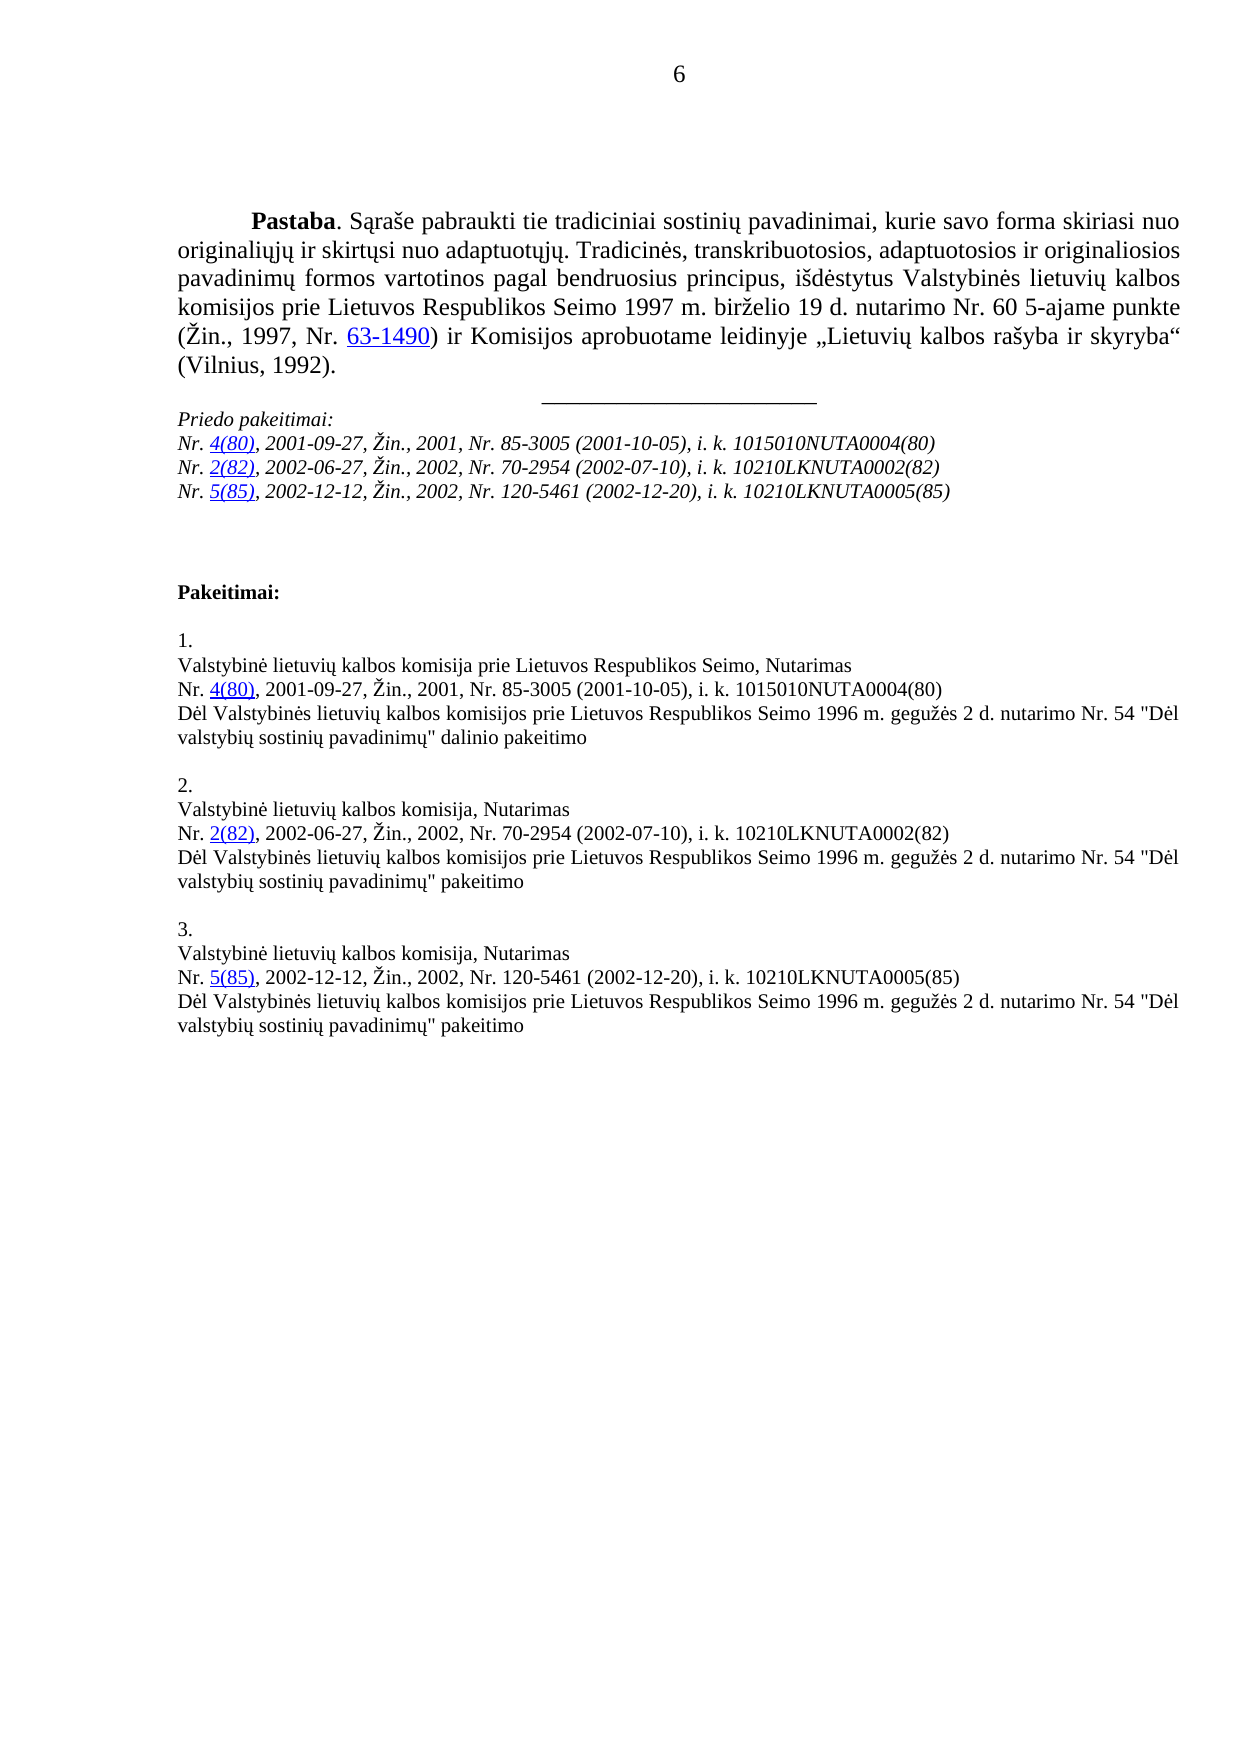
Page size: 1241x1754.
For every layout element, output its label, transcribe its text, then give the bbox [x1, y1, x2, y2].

text Nr. 5(85), 2002-12-12, Žin., 2002, Nr. 120-5461 (2002-12-20), i. k. 10210LKNUTA0005(85) [177, 479, 1181, 503]
text Nr. 2(82), 2002-06-27, Žin., 2002, Nr. 70-2954 (2002-07-10), i. k. 10210LKNUTA0002(82) [177, 455, 1181, 479]
text Valstybinė lietuvių kalbos komisija, Nutarimas [177, 941, 1181, 965]
text Pakeitimai: [177, 580, 1181, 604]
text Valstybinė lietuvių kalbos komisija prie Lietuvos Respublikos Seimo, Nutarimas [177, 652, 1181, 677]
text 3. [177, 917, 1181, 941]
text 1. [177, 628, 1181, 652]
text Dėl Valstybinės lietuvių kalbos komisijos prie Lietuvos Respublikos Seimo 1996 m. gegužės 2 d. nutarimo Nr. 54 "Dėl valstybių sostinių pavadinimų" dalinio pakeitimo [177, 701, 1181, 749]
text 2. [177, 773, 1181, 797]
text ______________________ [177, 378, 1181, 407]
text Nr. 2(82), 2002-06-27, Žin., 2002, Nr. 70-2954 (2002-07-10), i. k. 10210LKNUTA0002(82) [177, 821, 1181, 845]
text Valstybinė lietuvių kalbos komisija, Nutarimas [177, 797, 1181, 821]
text Dėl Valstybinės lietuvių kalbos komisijos prie Lietuvos Respublikos Seimo 1996 m. gegužės 2 d. nutarimo Nr. 54 "Dėl valstybių sostinių pavadinimų" pakeitimo [177, 989, 1181, 1037]
text Dėl Valstybinės lietuvių kalbos komisijos prie Lietuvos Respublikos Seimo 1996 m. gegužės 2 d. nutarimo Nr. 54 "Dėl valstybių sostinių pavadinimų" pakeitimo [177, 845, 1181, 893]
text Nr. 4(80), 2001-09-27, Žin., 2001, Nr. 85-3005 (2001-10-05), i. k. 1015010NUTA0004(80) [177, 677, 1181, 701]
text Nr. 4(80), 2001-09-27, Žin., 2001, Nr. 85-3005 (2001-10-05), i. k. 1015010NUTA0004(80) [177, 431, 1181, 455]
text Priedo pakeitimai: [177, 407, 1181, 431]
text Nr. 5(85), 2002-12-12, Žin., 2002, Nr. 120-5461 (2002-12-20), i. k. 10210LKNUTA0005(85) [177, 965, 1181, 989]
text Pastaba. Sąraše pabraukti tie tradiciniai sostinių pavadinimai, kurie savo forma skiriasi nuo originaliųjų ir skirtųsi nuo adaptuotųjų. Tradicinės, transkribuotosios, adaptuotosios ir originaliosios pavadinimų formos vartotinos pagal bendruosius principus, išdėstytus Valstybinės lietuvių kalbos komisijos prie Lietuvos Respublikos Seimo 1997 m. birželio 19 d. nutarimo Nr. 60 5-ajame punkte (Žin., 1997, Nr. 63-1490) ir Komisijos aprobuotame leidinyje „Lietuvių kalbos rašyba ir skyryba“ (Vilnius, 1992). [177, 206, 1181, 378]
